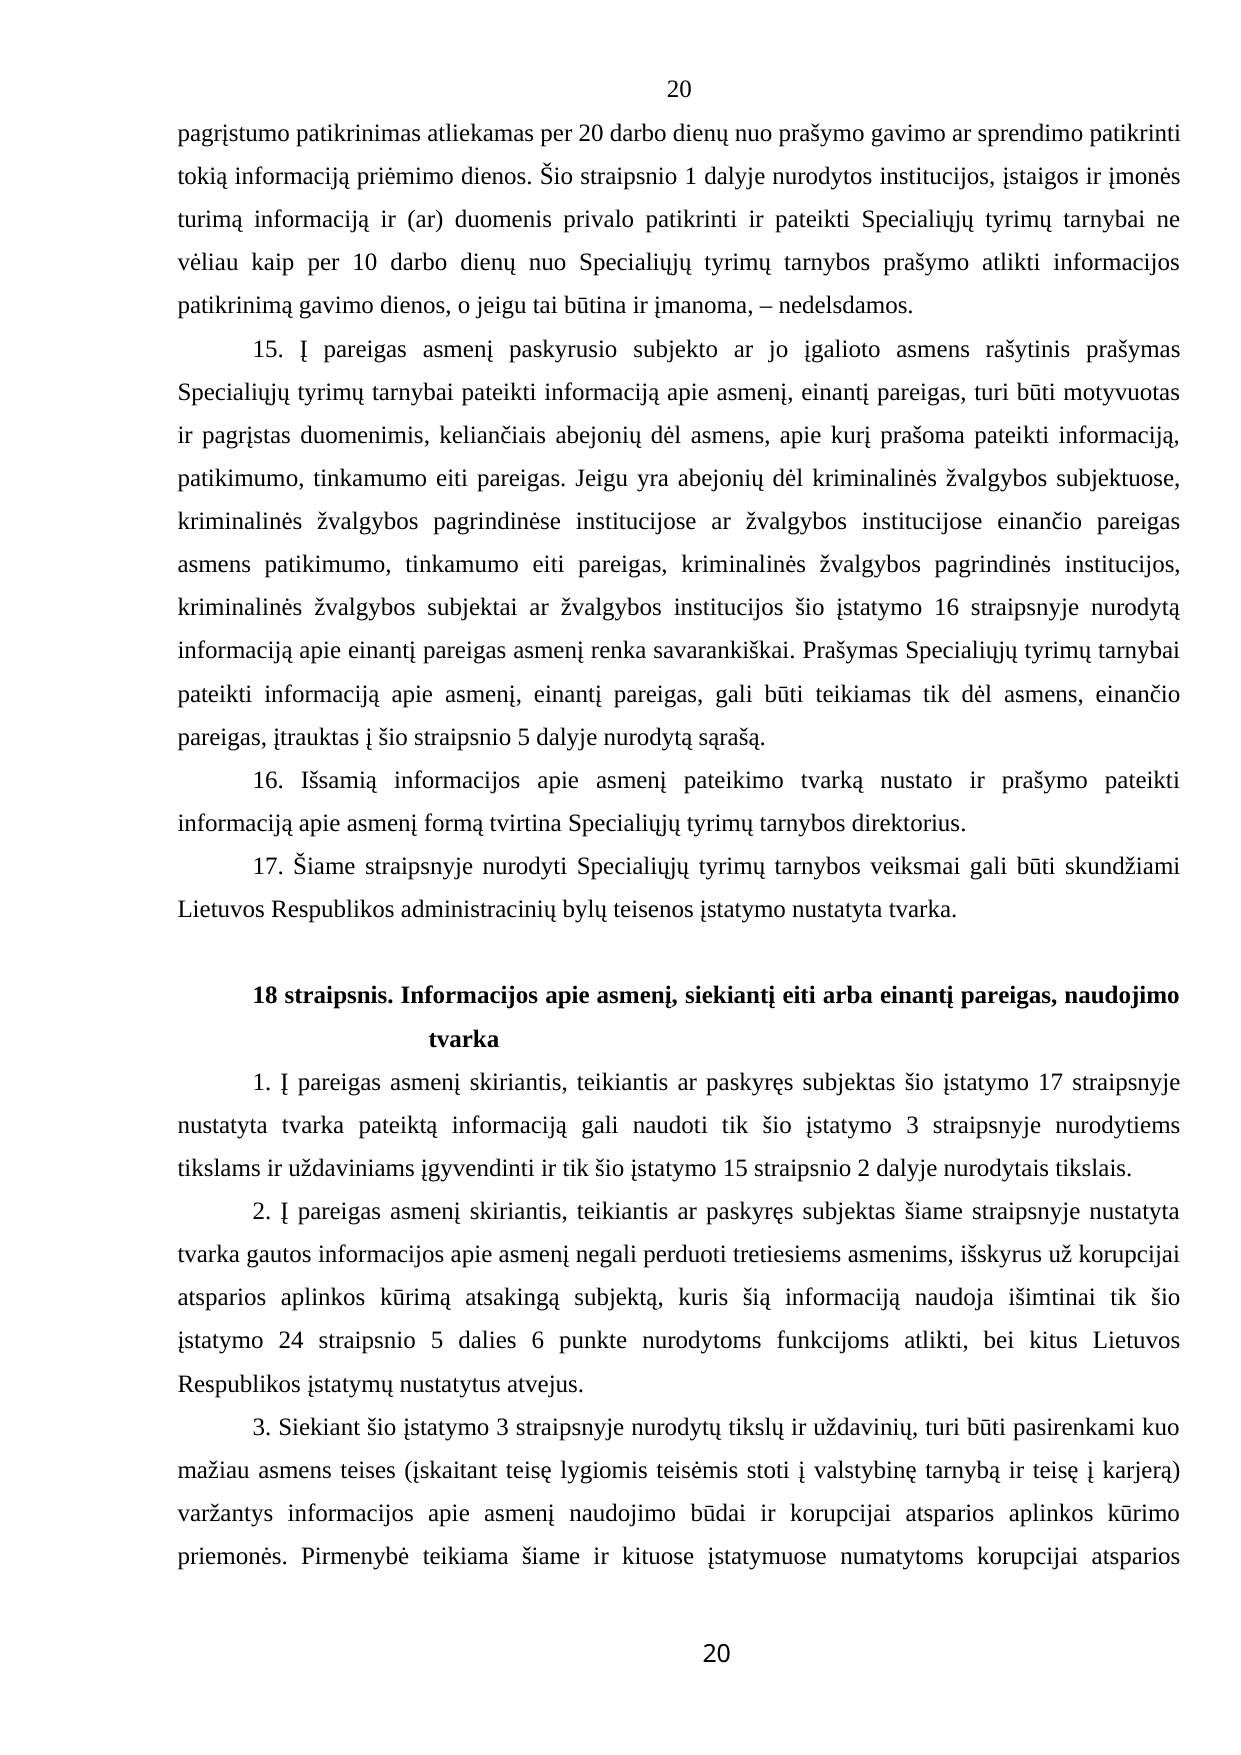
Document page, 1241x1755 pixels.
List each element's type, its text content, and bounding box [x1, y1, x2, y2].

text 15. Į pareigas asmenį paskyrusio subjekto ar jo įgalioto asmens rašytinis prašymas Specialiųjų tyrimų tarnybai pateikti informaciją apie asmenį, einantį pareigas, turi būti motyvuotas ir pagrįstas duomenimis, keliančiais abejonių dėl asmens, apie kurį prašoma pateikti informaciją, patikimumo, tinkamumo eiti pareigas. Jeigu yra abejonių dėl kriminalinės žvalgybos subjektuose, kriminalinės žvalgybos pagrindinėse institucijose ar žvalgybos institucijose einančio pareigas asmens patikimumo, tinkamumo eiti pareigas, kriminalinės žvalgybos pagrindinės institucijos, kriminalinės žvalgybos subjektai ar žvalgybos institucijos šio įstatymo 16 straipsnyje nurodytą informaciją apie einantį pareigas asmenį renka savarankiškai. Prašymas Specialiųjų tyrimų tarnybai pateikti informaciją apie asmenį, einantį pareigas, gali būti teikiamas tik dėl asmens, einančio pareigas, įtrauktas į šio straipsnio 5 dalyje nurodytą sąrašą. [177, 334, 1181, 751]
text 18 straipsnis. Informacijos apie asmenį, siekiantį eiti arba einantį pareigas, naudojimo tvarka [252, 981, 1181, 1052]
text 3. Siekiant šio įstatymo 3 straipsnyje nurodytų tikslų ir uždavinių, turi būti pasirenkami kuo mažiau asmens teises (įskaitant teisę lygiomis teisėmis stoti į valstybinę tarnybą ir teisę į karjerą) varžantys informacijos apie asmenį naudojimo būdai ir korupcijai atsparios aplinkos kūrimo priemonės. Pirmenybė teikiama šiame ir kituose įstatymuose numatytoms korupcijai atsparios [177, 1412, 1181, 1570]
text 2. Į pareigas asmenį skiriantis, teikiantis ar paskyręs subjektas šiame straipsnyje nustatyta tvarka gautos informacijos apie asmenį negali perduoti tretiesiems asmenims, išskyrus už korupcijai atsparios aplinkos kūrimą atsakingą subjektą, kuris šią informaciją naudoja išimtinai tik šio įstatymo 24 straipsnio 5 dalies 6 punkte nurodytoms funkcijoms atlikti, bei kitus Lietuvos Respublikos įstatymų nustatytus atvejus. [177, 1196, 1181, 1397]
text 1. Į pareigas asmenį skiriantis, teikiantis ar paskyręs subjektas šio įstatymo 17 straipsnyje nustatyta tvarka pateiktą informaciją gali naudoti tik šio įstatymo 3 straipsnyje nurodytiems tikslams ir uždaviniams įgyvendinti ir tik šio įstatymo 15 straipsnio 2 dalyje nurodytais tikslais. [177, 1067, 1181, 1182]
text 16. Išsamią informacijos apie asmenį pateikimo tvarką nustato ir prašymo pateikti informaciją apie asmenį formą tvirtina Specialiųjų tyrimų tarnybos direktorius. [177, 765, 1181, 837]
text pagrįstumo patikrinimas atliekamas per 20 darbo dienų nuo prašymo gavimo ar sprendimo patikrinti tokią informaciją priėmimo dienos. Šio straipsnio 1 dalyje nurodytos institucijos, įstaigos ir įmonės turimą informaciją ir (ar) duomenis privalo patikrinti ir pateikti Specialiųjų tyrimų tarnybai ne vėliau kaip per 10 darbo dienų nuo Specialiųjų tyrimų tarnybos prašymo atlikti informacijos patikrinimą gavimo dienos, o jeigu tai būtina ir įmanoma, – nedelsdamos. [177, 118, 1181, 319]
text 17. Šiame straipsnyje nurodyti Specialiųjų tyrimų tarnybos veiksmai gali būti skundžiami Lietuvos Respublikos administracinių bylų teisenos įstatymo nustatyta tvarka. [177, 851, 1181, 923]
